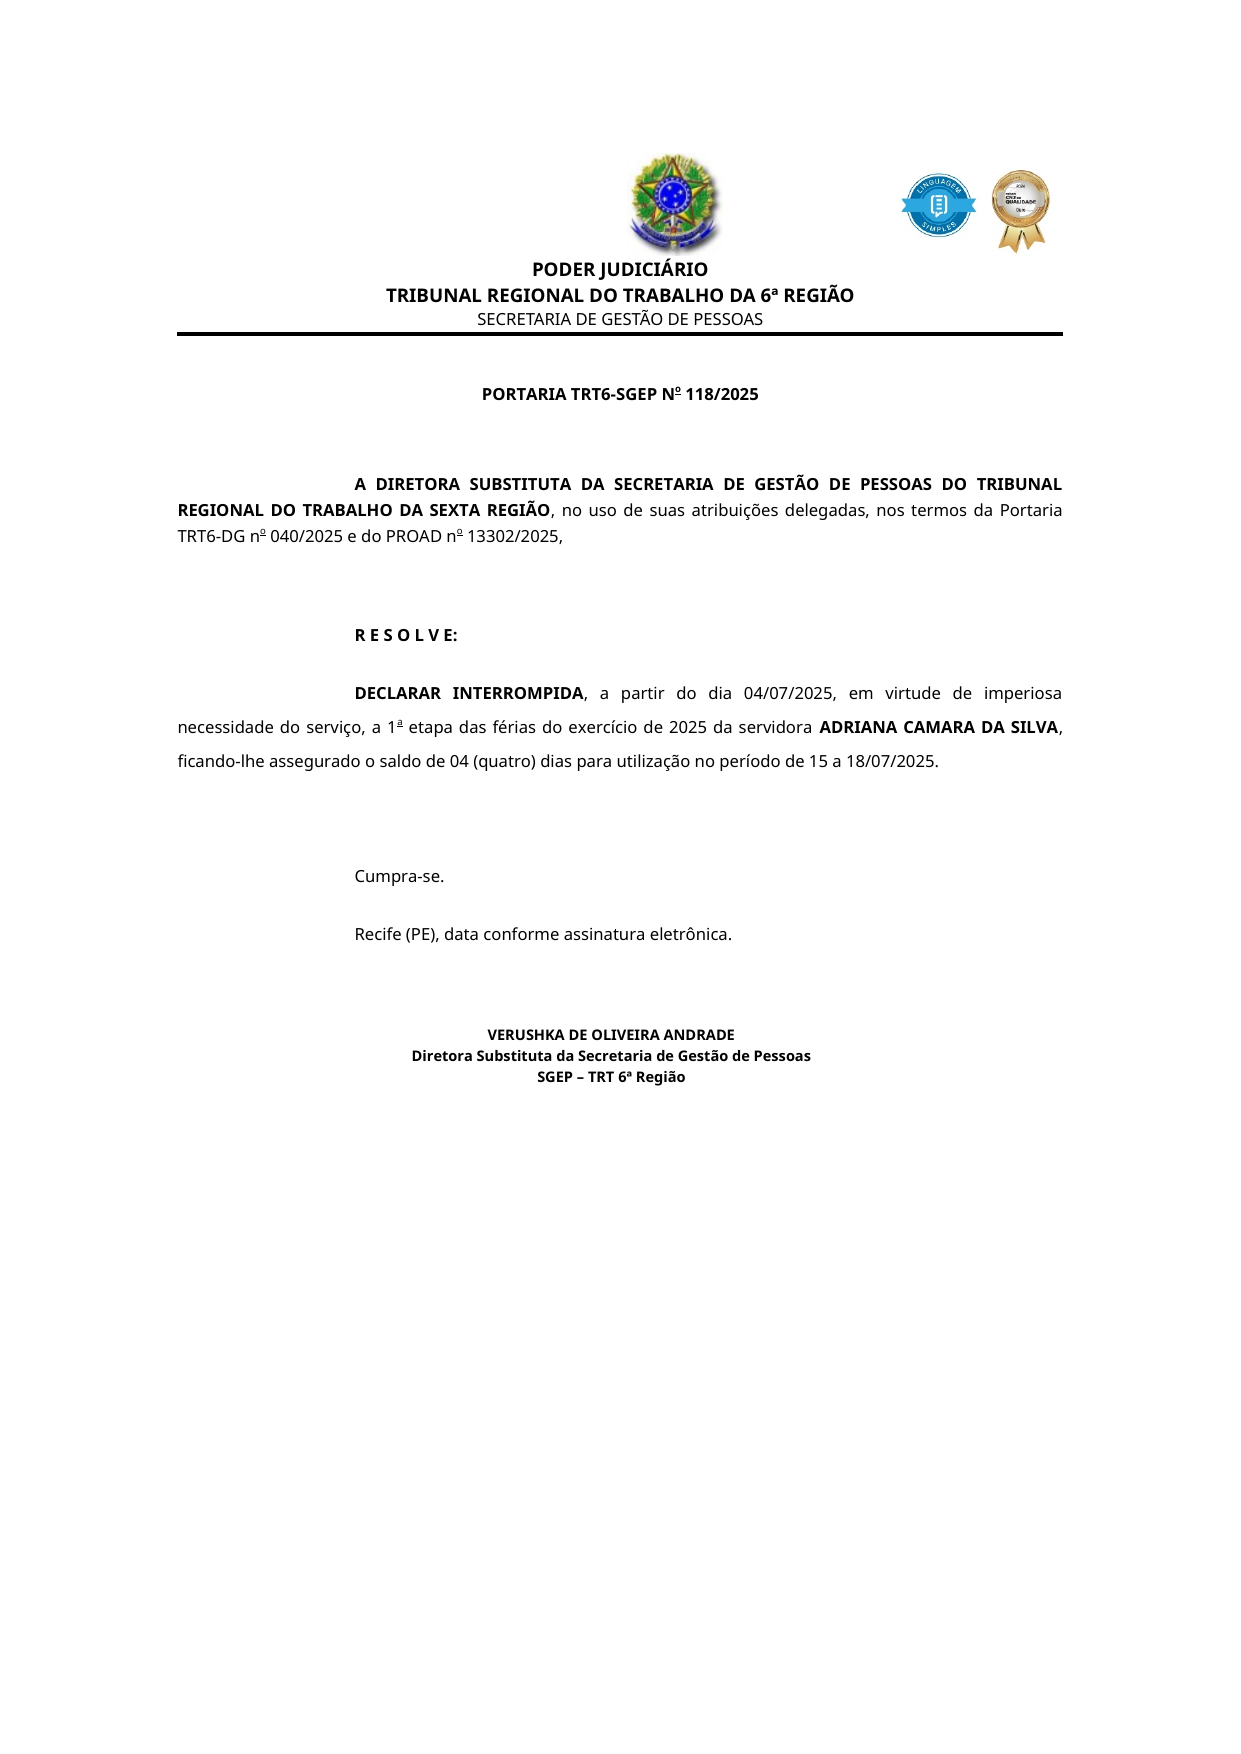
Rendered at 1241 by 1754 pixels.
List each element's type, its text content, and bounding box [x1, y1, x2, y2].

text Recife (PE), data conforme assinatura eletrônica. [281, 922, 1063, 945]
text PORTARIA TRT6-SGEP No 118/2025 [177, 383, 1063, 406]
text R E S O L V E: [177, 623, 1063, 646]
text Cumpra-se. [281, 865, 1063, 887]
text VERUSHKA DE OLIVEIRA ANDRADE [354, 1024, 868, 1044]
text DECLARAR INTERROMPIDA, a partir do dia 04/07/2025, em virtude de imperiosa necessidade do serviço, a 1a etapa das férias do exercício de 2025 da servidora ADRIANA CAMARA DA SILVA, ficando-lhe assegurado o saldo de 04 (quatro) dias para utilização no período de 15 a 18/07/2025. [177, 681, 1063, 772]
text TRIBUNAL REGIONAL DO TRABALHO DA 6ª REGIÃO [177, 282, 1063, 308]
picture [892, 163, 1064, 257]
text SECRETARIA DE GESTÃO DE PESSOAS [177, 308, 1063, 332]
picture [626, 153, 724, 257]
text Diretora Substituta da Secretaria de Gestão de Pessoas [354, 1046, 868, 1066]
text PODER JUDICIÁRIO [177, 257, 1063, 282]
text SGEP – TRT 6ª Região [354, 1067, 868, 1087]
text A DIRETORA SUBSTITUTA DA SECRETARIA DE GESTÃO DE PESSOAS DO TRIBUNAL REGIONAL DO TRABALHO DA SEXTA REGIÃO, no uso de suas atribuições delegadas, nos termos da Portaria TRT6-DG no 040/2025 e do PROAD no 13302/2025, [177, 472, 1063, 547]
